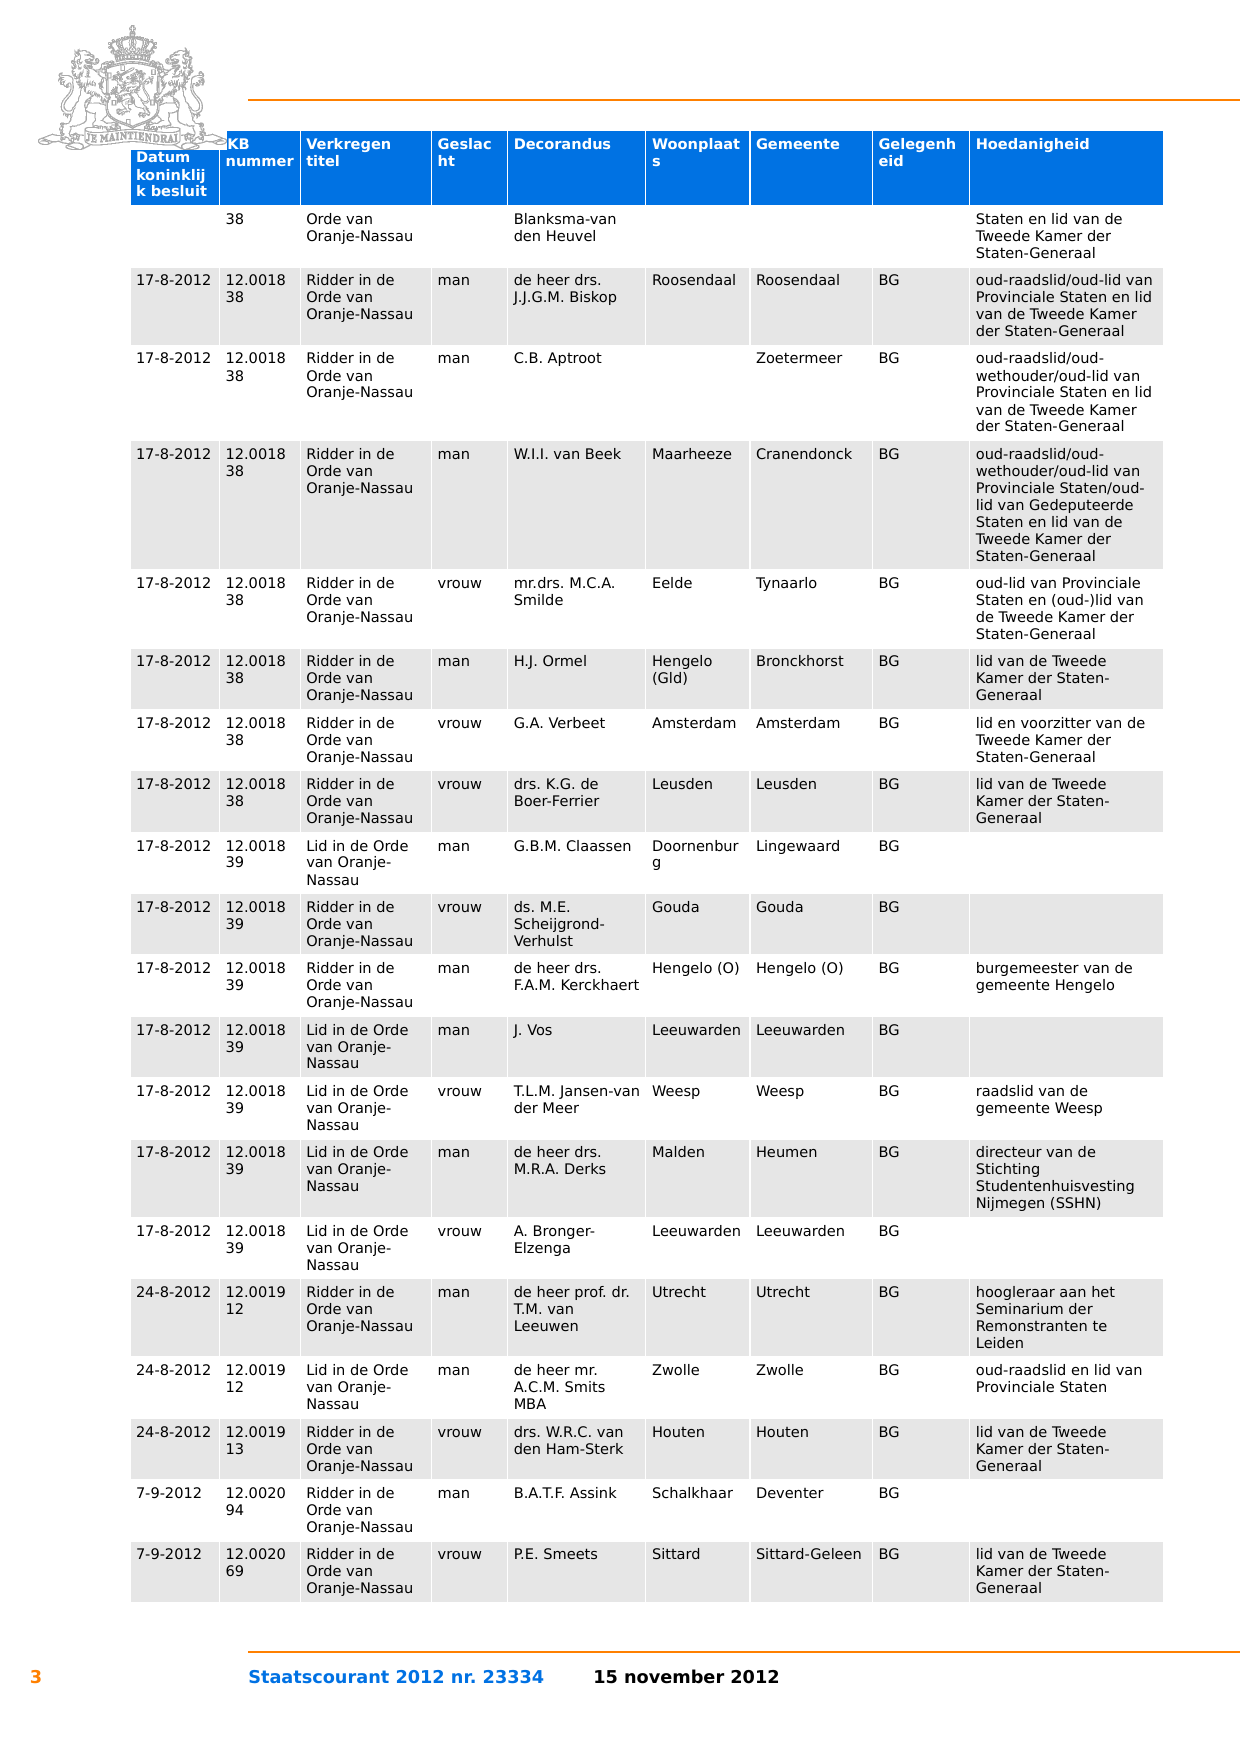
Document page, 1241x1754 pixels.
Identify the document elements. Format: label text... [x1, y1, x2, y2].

table_cell Heumen [751, 1140, 872, 1217]
table_cell [970, 833, 1163, 893]
table_header Geslacht [432, 131, 507, 205]
table_cell J. Vos [508, 1017, 645, 1077]
table_cell man [432, 1017, 507, 1077]
table_cell man [432, 1480, 507, 1541]
table_cell 17-8-2012 [131, 771, 219, 832]
table_cell [970, 894, 1163, 954]
table_cell 12.001912 [220, 1358, 300, 1418]
table_cell Doornenburg [646, 833, 749, 893]
table_cell Leeuwarden [751, 1017, 872, 1077]
table_cell G.B.M. Claassen [508, 833, 645, 893]
table_cell BG [873, 570, 969, 648]
table_cell Zwolle [751, 1358, 872, 1418]
table_cell [646, 206, 749, 266]
table_cell de heer mr. A.C.M. Smits MBA [508, 1358, 645, 1418]
table_cell 12.001913 [220, 1419, 300, 1479]
table_cell [970, 1218, 1163, 1278]
table_cell Ridder in de Orde van Oranje-Nassau [301, 1480, 431, 1541]
table_cell Gouda [751, 894, 872, 954]
table_cell Lid in de Orde van Oranje-Nassau [301, 1078, 431, 1138]
table_cell 12.002094 [220, 1480, 300, 1541]
table_header Woonplaats [646, 131, 749, 205]
table_cell 17-8-2012 [131, 710, 219, 770]
table_cell hoogleraar aan het Seminarium der Remonstranten te Leiden [970, 1279, 1163, 1356]
table_cell H.J. Ormel [508, 649, 645, 709]
table_cell Ridder in de Orde van Oranje-Nassau [301, 771, 431, 832]
table_cell [131, 206, 219, 266]
table_cell Ridder in de Orde van Oranje-Nassau [301, 1542, 431, 1602]
table_cell [970, 1480, 1163, 1541]
table_cell 12.001839 [220, 833, 300, 893]
table_cell Zwolle [646, 1358, 749, 1418]
table_cell lid van de Tweede Kamer der Staten-Generaal [970, 1419, 1163, 1479]
table_cell BG [873, 894, 969, 954]
table_cell burgemeester van de gemeente Hengelo [970, 955, 1163, 1016]
table_cell Roosendaal [751, 268, 872, 345]
table_cell oud-lid van Provinciale Staten en (oud-)lid van de Tweede Kamer der Staten-Generaal [970, 570, 1163, 648]
table_cell Bronckhorst [751, 649, 872, 709]
table_cell vrouw [432, 894, 507, 954]
table_header Gemeente [751, 131, 872, 205]
table_cell Blanksma-van den Heuvel [508, 206, 645, 266]
table_cell BG [873, 1419, 969, 1479]
table_cell Ridder in de Orde van Oranje-Nassau [301, 710, 431, 770]
table_cell W.I.I. van Beek [508, 441, 645, 569]
table_cell BG [873, 1218, 969, 1278]
table_cell man [432, 649, 507, 709]
table_cell vrouw [432, 1218, 507, 1278]
table_cell Schalkhaar [646, 1480, 749, 1541]
table_cell 7-9-2012 [131, 1542, 219, 1602]
table_cell 24-8-2012 [131, 1358, 219, 1418]
table_cell Roosendaal [646, 268, 749, 345]
table_cell Tynaarlo [751, 570, 872, 648]
table_cell de heer drs. M.R.A. Derks [508, 1140, 645, 1217]
table_header Datum koninklijk besluit [131, 150, 219, 205]
table_header Verkregen titel [301, 131, 431, 205]
table_cell vrouw [432, 710, 507, 770]
table_cell oud-raadslid/oud-wethouder/oud-lid van Provinciale Staten en lid van de Tweede Kamer der Staten-Generaal [970, 346, 1163, 440]
table_cell ds. M.E. Scheijgrond-Verhulst [508, 894, 645, 954]
table_cell 24-8-2012 [131, 1279, 219, 1356]
table_cell Ridder in de Orde van Oranje-Nassau [301, 570, 431, 648]
table_cell man [432, 268, 507, 345]
table_cell 12.001839 [220, 1078, 300, 1138]
table_cell Weesp [646, 1078, 749, 1138]
table_cell man [432, 346, 507, 440]
table_cell Lid in de Orde van Oranje-Nassau [301, 1358, 431, 1418]
table_cell lid en voorzitter van de Tweede Kamer der Staten-Generaal [970, 710, 1163, 770]
table_cell BG [873, 441, 969, 569]
table_cell Eelde [646, 570, 749, 648]
table_cell 12.002069 [220, 1542, 300, 1602]
table_cell oud-raadslid en lid van Provinciale Staten [970, 1358, 1163, 1418]
table_header Decorandus [508, 131, 645, 205]
table_cell 38 [220, 206, 300, 266]
table_cell 12.001839 [220, 1140, 300, 1217]
table_cell Leeuwarden [751, 1218, 872, 1278]
table_cell BG [873, 1140, 969, 1217]
table_cell lid van de Tweede Kamer der Staten-Generaal [970, 649, 1163, 709]
table_cell raadslid van de gemeente Weesp [970, 1078, 1163, 1138]
table_cell Leusden [646, 771, 749, 832]
table_cell man [432, 441, 507, 569]
table_cell Ridder in de Orde van Oranje-Nassau [301, 649, 431, 709]
table_cell Hengelo (O) [646, 955, 749, 1016]
table_cell [646, 346, 749, 440]
table_cell [432, 206, 507, 266]
table_cell 12.001838 [220, 771, 300, 832]
table_cell 12.001838 [220, 710, 300, 770]
table_cell BG [873, 1542, 969, 1602]
table_cell Deventer [751, 1480, 872, 1541]
table_cell man [432, 1358, 507, 1418]
table_cell Ridder in de Orde van Oranje-Nassau [301, 1419, 431, 1479]
table_cell Gouda [646, 894, 749, 954]
table_cell BG [873, 1480, 969, 1541]
table_cell Ridder in de Orde van Oranje-Nassau [301, 441, 431, 569]
table_cell 17-8-2012 [131, 1218, 219, 1278]
table_cell Ridder in de Orde van Oranje-Nassau [301, 955, 431, 1016]
table_cell BG [873, 1358, 969, 1418]
table_cell [873, 206, 969, 266]
table_cell oud-raadslid/oud-wethouder/oud-lid van Provinciale Staten/oud-lid van Gedeputeerde Staten en lid van de Tweede Kamer der Staten-Generaal [970, 441, 1163, 569]
table_cell 17-8-2012 [131, 346, 219, 440]
table_header Hoedanigheid [970, 131, 1163, 205]
table_cell BG [873, 1017, 969, 1077]
table_cell C.B. Aptroot [508, 346, 645, 440]
table_cell man [432, 833, 507, 893]
table_cell Maarheeze [646, 441, 749, 569]
table_cell P.E. Smeets [508, 1542, 645, 1602]
table_cell [970, 1017, 1163, 1077]
table_cell Lid in de Orde van Oranje-Nassau [301, 1140, 431, 1217]
table_cell 12.001839 [220, 1017, 300, 1077]
table_cell Lid in de Orde van Oranje-Nassau [301, 1218, 431, 1278]
table_cell 17-8-2012 [131, 268, 219, 345]
table_cell 17-8-2012 [131, 955, 219, 1016]
table_cell BG [873, 346, 969, 440]
table_cell Amsterdam [751, 710, 872, 770]
table_cell BG [873, 833, 969, 893]
table_cell man [432, 1279, 507, 1356]
table_cell Zoetermeer [751, 346, 872, 440]
table_cell 12.001838 [220, 268, 300, 345]
table_cell G.A. Verbeet [508, 710, 645, 770]
table_cell Amsterdam [646, 710, 749, 770]
table_cell 12.001912 [220, 1279, 300, 1356]
table_cell de heer prof. dr. T.M. van Leeuwen [508, 1279, 645, 1356]
table_cell 17-8-2012 [131, 833, 219, 893]
table_cell Ridder in de Orde van Oranje-Nassau [301, 894, 431, 954]
picture [38, 25, 227, 150]
table_cell Leeuwarden [646, 1017, 749, 1077]
table_cell oud-raadslid/oud-lid van Provinciale Staten en lid van de Tweede Kamer der Staten-Generaal [970, 268, 1163, 345]
table_cell Ridder in de Orde van Oranje-Nassau [301, 1279, 431, 1356]
table_cell directeur van de Stichting Studentenhuisvesting Nijmegen (SSHN) [970, 1140, 1163, 1217]
table_cell mr.drs. M.C.A. Smilde [508, 570, 645, 648]
table_cell BG [873, 771, 969, 832]
table_cell Utrecht [751, 1279, 872, 1356]
table_cell BG [873, 649, 969, 709]
table_cell Hengelo (O) [751, 955, 872, 1016]
table_cell 12.001839 [220, 955, 300, 1016]
table_cell Houten [751, 1419, 872, 1479]
table_cell lid van de Tweede Kamer der Staten-Generaal [970, 771, 1163, 832]
table_header KB nummer [220, 131, 300, 205]
table_cell 17-8-2012 [131, 894, 219, 954]
table_cell Lingewaard [751, 833, 872, 893]
table_cell 12.001838 [220, 441, 300, 569]
table_cell drs. K.G. de Boer-Ferrier [508, 771, 645, 832]
table_cell vrouw [432, 1542, 507, 1602]
table_cell vrouw [432, 570, 507, 648]
table_cell man [432, 955, 507, 1016]
table_cell BG [873, 710, 969, 770]
table_cell Leeuwarden [646, 1218, 749, 1278]
table_cell Houten [646, 1419, 749, 1479]
table_cell BG [873, 1078, 969, 1138]
table_cell de heer drs. F.A.M. Kerckhaert [508, 955, 645, 1016]
table_cell 17-8-2012 [131, 570, 219, 648]
table_header Gelegenheid [873, 131, 969, 205]
table_cell 24-8-2012 [131, 1419, 219, 1479]
table_cell Lid in de Orde van Oranje-Nassau [301, 1017, 431, 1077]
table_cell Ridder in de Orde van Oranje-Nassau [301, 268, 431, 345]
table_cell 12.001839 [220, 1218, 300, 1278]
table_cell drs. W.R.C. van den Ham-Sterk [508, 1419, 645, 1479]
table_cell man [432, 1140, 507, 1217]
table_cell Staten en lid van de Tweede Kamer der Staten-Generaal [970, 206, 1163, 266]
table_cell de heer drs. J.J.G.M. Biskop [508, 268, 645, 345]
table_cell Ridder in de Orde van Oranje-Nassau [301, 346, 431, 440]
table_cell 17-8-2012 [131, 1078, 219, 1138]
table_cell Lid in de Orde van Oranje-Nassau [301, 833, 431, 893]
table_cell Sittard [646, 1542, 749, 1602]
table_cell 17-8-2012 [131, 1017, 219, 1077]
table_cell 12.001838 [220, 346, 300, 440]
table_cell Malden [646, 1140, 749, 1217]
table_cell Weesp [751, 1078, 872, 1138]
table_cell Utrecht [646, 1279, 749, 1356]
table_cell Sittard-Geleen [751, 1542, 872, 1602]
table_cell BG [873, 268, 969, 345]
table_cell 7-9-2012 [131, 1480, 219, 1541]
table_cell 12.001839 [220, 894, 300, 954]
table_cell vrouw [432, 771, 507, 832]
table_cell B.A.T.F. Assink [508, 1480, 645, 1541]
table_cell 17-8-2012 [131, 1140, 219, 1217]
table_cell BG [873, 955, 969, 1016]
table_cell A. Bronger-Elzenga [508, 1218, 645, 1278]
table_cell 12.001838 [220, 570, 300, 648]
table_cell Cranendonck [751, 441, 872, 569]
table_cell BG [873, 1279, 969, 1356]
table_cell Orde van Oranje-Nassau [301, 206, 431, 266]
table_cell 17-8-2012 [131, 649, 219, 709]
table_cell vrouw [432, 1419, 507, 1479]
table_cell T.L.M. Jansen-van der Meer [508, 1078, 645, 1138]
table_cell Leusden [751, 771, 872, 832]
table_cell lid van de Tweede Kamer der Staten-Generaal [970, 1542, 1163, 1602]
table_cell [751, 206, 872, 266]
table_cell Hengelo (Gld) [646, 649, 749, 709]
table_cell 12.001838 [220, 649, 300, 709]
table_cell 17-8-2012 [131, 441, 219, 569]
table_cell vrouw [432, 1078, 507, 1138]
